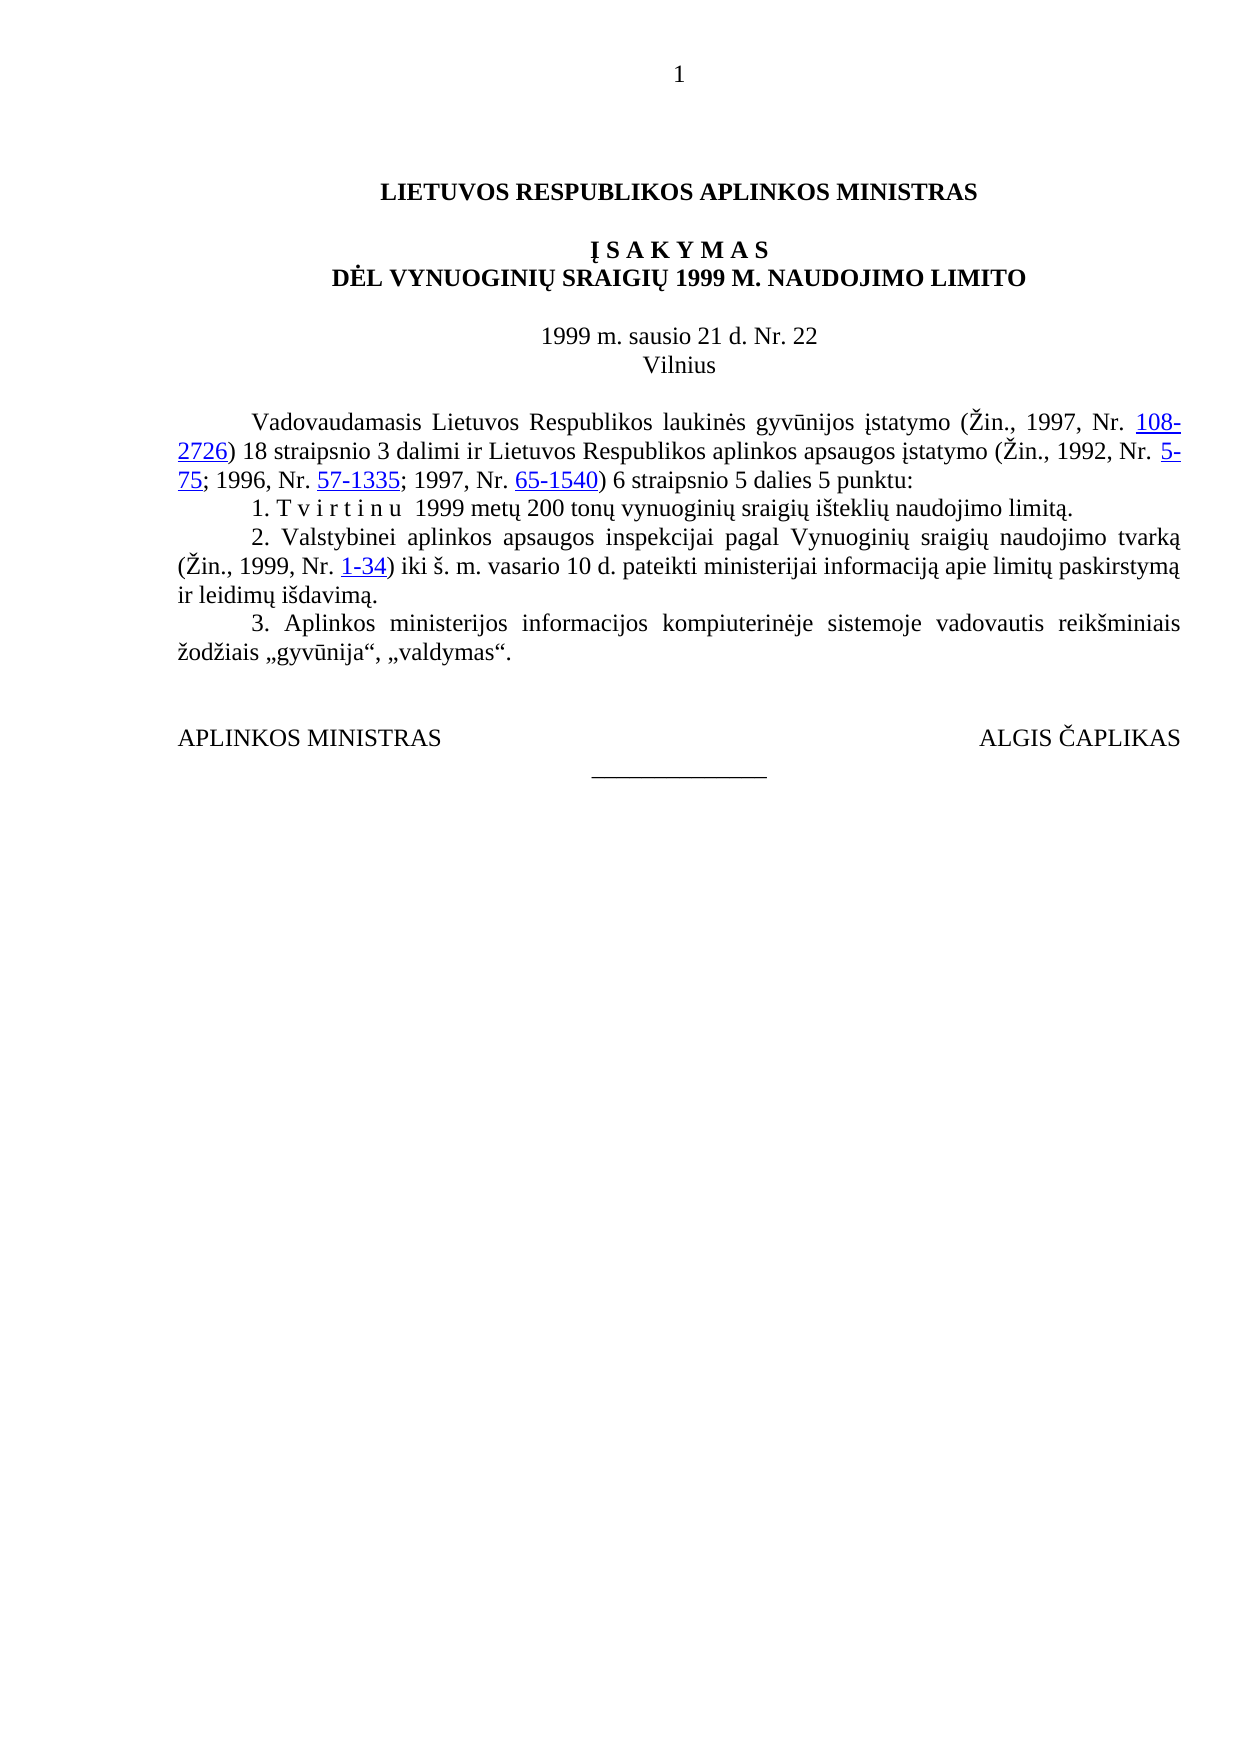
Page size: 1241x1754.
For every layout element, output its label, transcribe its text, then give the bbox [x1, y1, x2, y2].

text Į S A K Y M A S [177, 235, 1181, 263]
text 1999 m. sausio 21 d. Nr. 22 [177, 321, 1181, 350]
text Vadovaudamasis Lietuvos Respublikos laukinės gyvūnijos įstatymo (Žin., 1997, Nr. 108-2726) 18 straipsnio 3 dalimi ir Lietuvos Respublikos aplinkos apsaugos įstatymo (Žin., 1992, Nr. 5-75; 1996, Nr. 57-1335; 1997, Nr. 65-1540) 6 straipsnio 5 dalies 5 punktu: [177, 407, 1181, 493]
text APLINKOS MINISTRAS ALGIS ČAPLIKAS [177, 723, 1181, 752]
text LIETUVOS RESPUBLIKOS APLINKOS MINISTRAS [177, 177, 1181, 206]
text Vilnius [177, 350, 1181, 378]
text DĖL VYNUOGINIŲ SRAIGIŲ 1999 M. NAUDOJIMO LIMITO [177, 263, 1181, 292]
text 1. Tvirtinu 1999 metų 200 tonų vynuoginių sraigių išteklių naudojimo limitą. [177, 493, 1181, 522]
text 3. Aplinkos ministerijos informacijos kompiuterinėje sistemoje vadovautis reikšminiais žodžiais „gyvūnija“, „valdymas“. [177, 608, 1181, 666]
text 2. Valstybinei aplinkos apsaugos inspekcijai pagal Vynuoginių sraigių naudojimo tvarką (Žin., 1999, Nr. 1-34) iki š. m. vasario 10 d. pateikti ministerijai informaciją apie limitų paskirstymą ir leidimų išdavimą. [177, 522, 1181, 608]
text ______________ [177, 752, 1181, 781]
